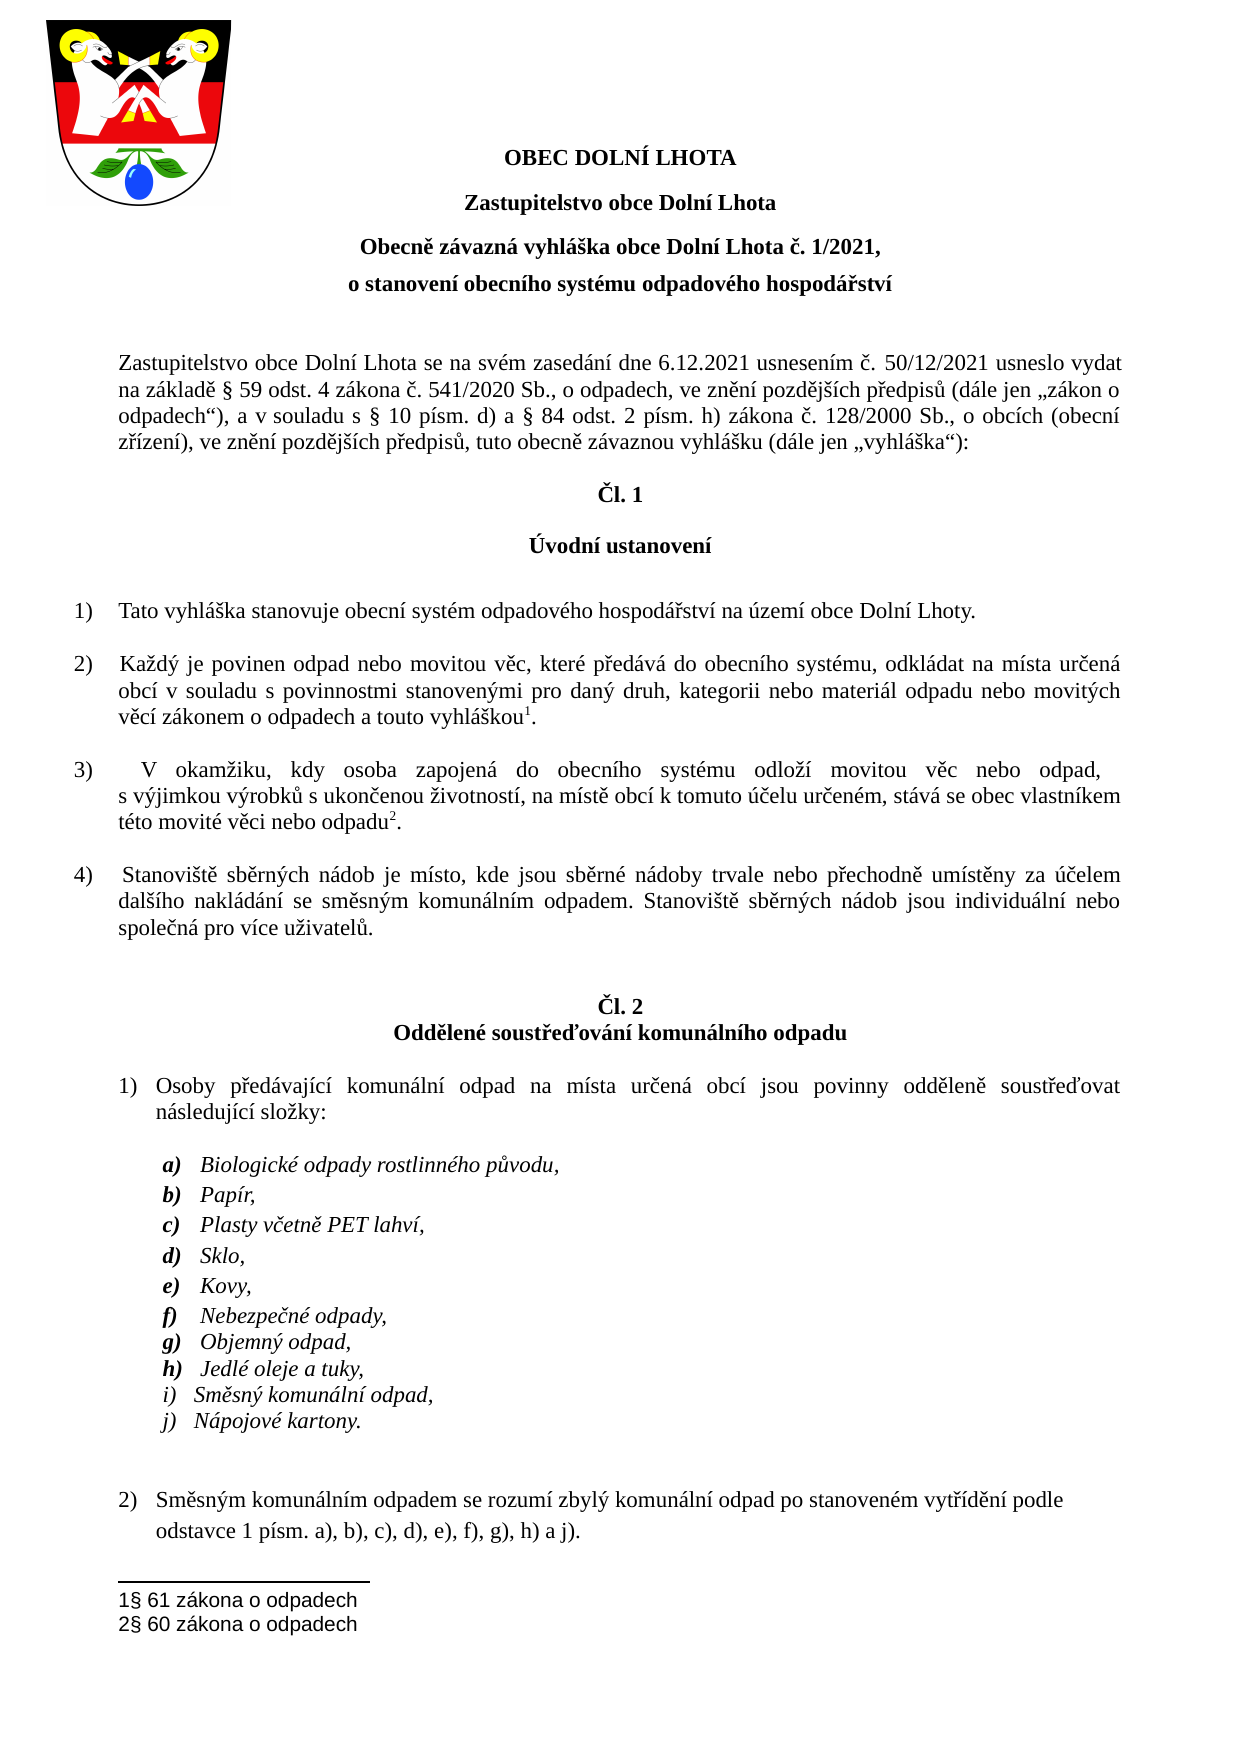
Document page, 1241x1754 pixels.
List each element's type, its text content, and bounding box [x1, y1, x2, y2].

text Zastupitelstvo obce Dolní Lhota se na svém zasedání dne 6.12.2021 usnesením č. 50/12/2021 usneslo vydat na základě § 59 odst. 4 zákona č. 541/2020 Sb., o odpadech, ve znění pozdějších předpisů (dále jen „zákon o odpadech“), a v souladu s § 10 písm. d) a § 84 odst. 2 písm. h) zákona č. 128/2000 Sb., o obcích (obecní zřízení), ve znění pozdějších předpisů, tuto obecně závaznou vyhlášku (dále jen „vyhláška“): [118, 349, 1122, 455]
list Biologické odpady rostlinného původu, [162, 1151, 1122, 1177]
text Čl. 2 [118, 993, 1122, 1019]
list Jedlé oleje a tuky, [162, 1355, 1122, 1381]
list Stanoviště sběrných nádob je místo, kde jsou sběrné nádoby trvale nebo přechodně umístěny za účelem dalšího nakládání se směsným komunálním odpadem. Stanoviště sběrných nádob jsou individuální nebo společná pro více uživatelů. [74, 861, 1122, 940]
list § 60 zákona o odpadech [118, 1612, 1122, 1636]
list V okamžiku, kdy osoba zapojená do obecního systému odloží movitou věc nebo odpad, s výjimkou výrobků s ukončenou životností, na místě obcí k tomuto účelu určeném, stává se obec vlastníkem této movité věci nebo odpadu. [74, 756, 1122, 835]
list Tato vyhláška stanovuje obecní systém odpadového hospodářství na území obce Dolní Lhoty. [74, 598, 1122, 624]
list Nebezpečné odpady, [162, 1302, 1122, 1328]
list Objemný odpad, [162, 1328, 1122, 1355]
list § 61 zákona o odpadech [118, 1588, 1122, 1612]
picture [46, 20, 232, 206]
text Zastupitelstvo obce Dolní Lhota [118, 189, 1122, 216]
text o stanovení obecního systému odpadového hospodářství [118, 272, 1122, 297]
list Sklo, [162, 1242, 1122, 1268]
text Oddělené soustřeďování komunálního odpadu [118, 1019, 1122, 1046]
text OBEC DOLNÍ LHOTA [232, 144, 1122, 171]
list Osoby předávající komunální odpad na místa určená obcí jsou povinny odděleně soustřeďovat následující složky: [118, 1072, 1122, 1125]
list Směsným komunálním odpadem se rozumí zbylý komunální odpad po stanoveném vytřídění podle odstavce 1 písm. a), b), c), d), e), f), g), h) a j). [118, 1487, 1122, 1543]
list Plasty včetně PET lahví, [162, 1211, 1122, 1238]
subtitle Úvodní ustanovení [118, 532, 1122, 559]
text Obecně závazná vyhláška obce Dolní Lhota č. 1/2021, [118, 234, 1122, 259]
text i) Směsný komunální odpad, [162, 1381, 1122, 1407]
list Každý je povinen odpad nebo movitou věc, které předává do obecního systému, odkládat na místa určená obcí v souladu s povinnostmi stanovenými pro daný druh, kategorii nebo materiál odpadu nebo movitých věcí zákonem o odpadech a touto vyhláškou. [74, 650, 1122, 729]
text j) Nápojové kartony. [162, 1407, 1122, 1434]
list Kovy, [162, 1272, 1122, 1298]
list Papír, [162, 1181, 1122, 1208]
text Čl. 1 [118, 481, 1122, 507]
